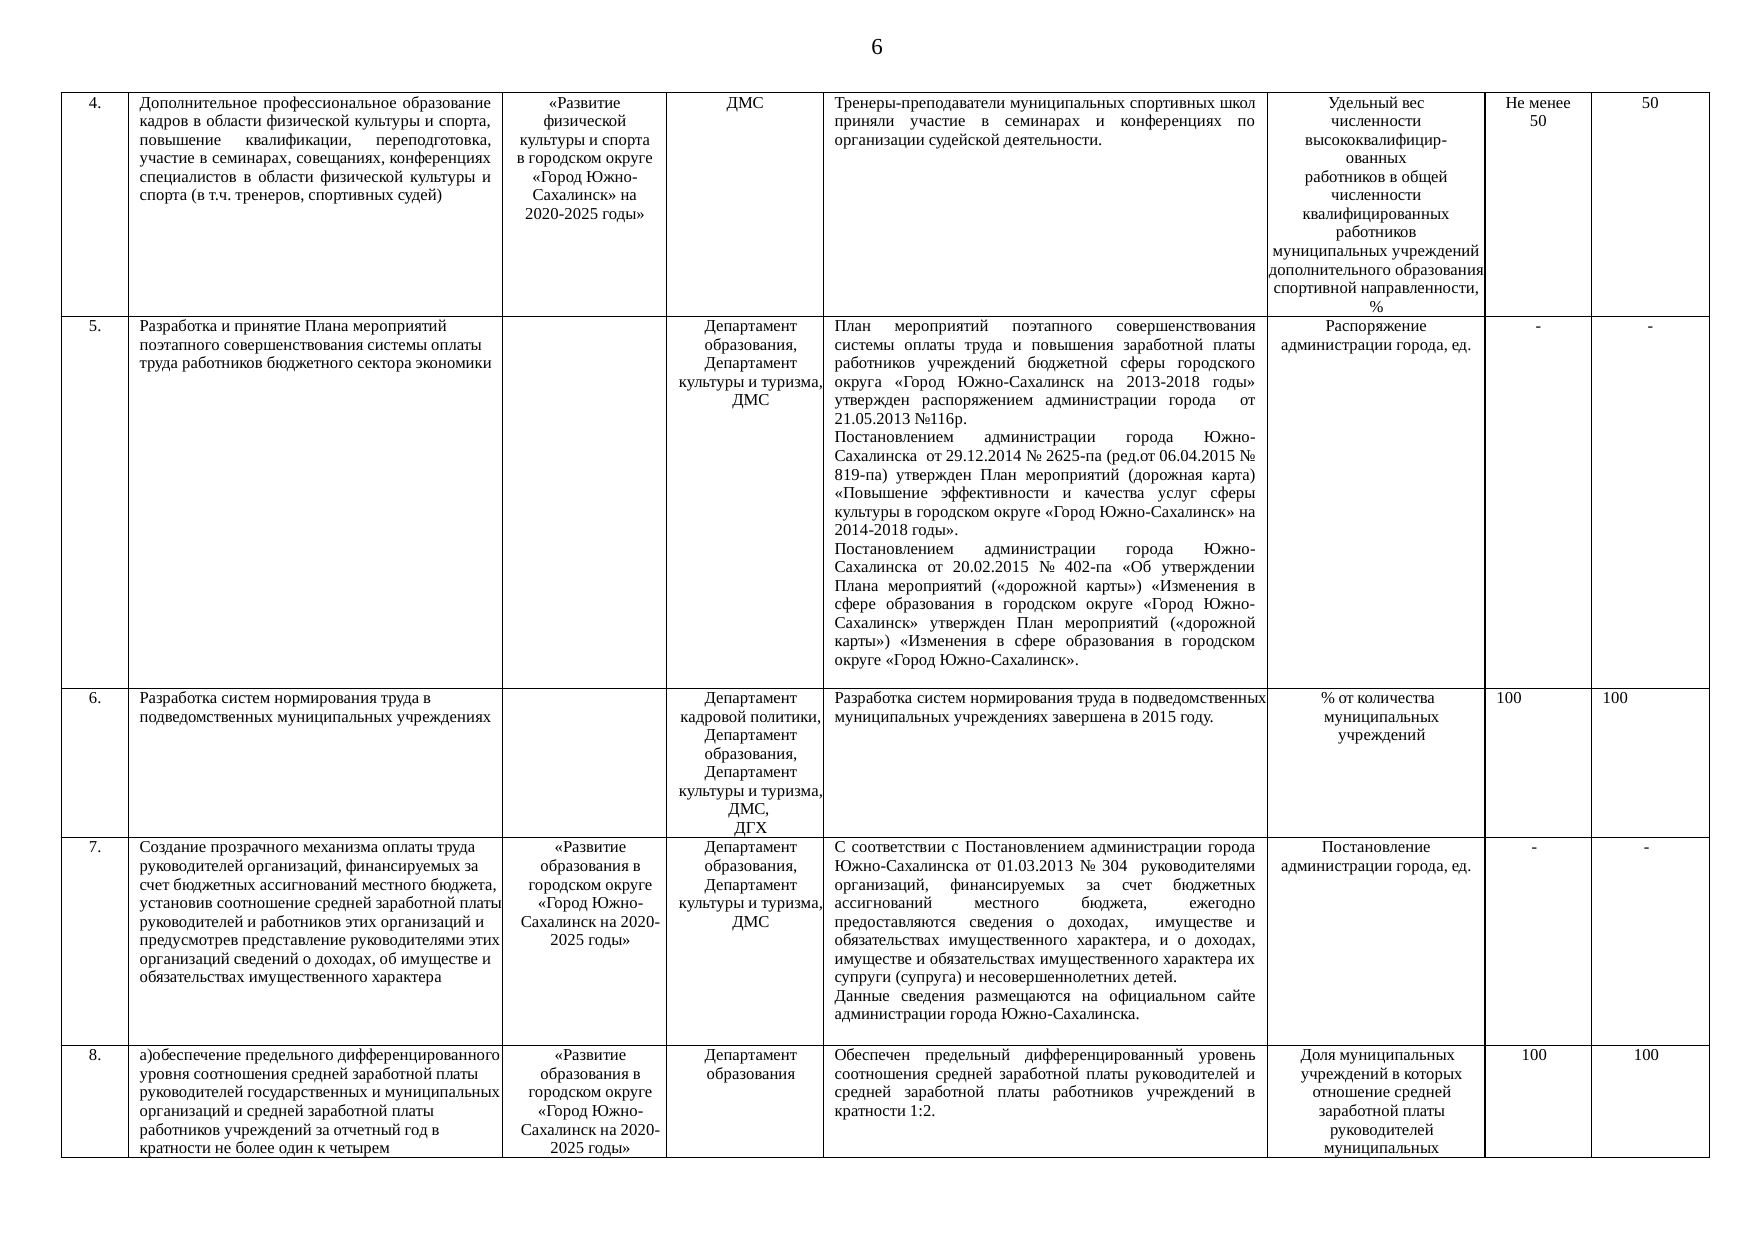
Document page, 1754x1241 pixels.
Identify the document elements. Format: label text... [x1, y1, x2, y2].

table_cell Распоряжение администрации города, ед. [1268, 317, 1484, 687]
table_cell Разработка систем нормирования труда в подведомственных муниципальных учреждениях [129, 689, 502, 837]
table_cell «Развитие физической культуры и спорта в городском округе «Город Южно-Сахалинск» на 2020-2025 годы» [503, 93, 666, 316]
table_cell Департамент образования, Департамент культуры и туризма, ДМС [667, 317, 823, 687]
table_cell Департамент образования [667, 1046, 823, 1157]
table_cell - [1592, 838, 1709, 1045]
table_cell 100 [1592, 1046, 1709, 1157]
table_cell Дополнительное профессиональное образование кадров в области физической культуры и спорта, повышение квалификации, переподготовка, участие в семинарах, совещаниях, конференциях специалистов в области физической культуры и спорта (в т.ч. тренеров, спортивных судей) [129, 93, 502, 316]
table_cell Удельный вес численности высококвалифицир-ованных работников в общей численности квалифицированных работников муниципальных учреждений дополнительного образования спортивной направленности, % [1268, 93, 1484, 316]
table_cell 100 [1486, 1046, 1591, 1157]
table_cell Департамент образования, Департамент культуры и туризма, ДМС [667, 838, 823, 1045]
table_cell Разработка систем нормирования труда в подведомственных муниципальных учреждениях завершена в 2015 году. [824, 689, 1267, 837]
table_cell Доля муниципальных учреждений в которых отношение средней заработной платы руководителей муниципальных [1268, 1046, 1484, 1157]
table_cell «Развитие образования в городском округе «Город Южно-Сахалинск на 2020-2025 годы» [503, 1046, 666, 1157]
table_cell Тренеры-преподаватели муниципальных спортивных школ приняли участие в семинарах и конференциях по организации судейской деятельности. [824, 93, 1267, 316]
table_cell % от количества муниципальных учреждений [1268, 689, 1484, 837]
table_cell [503, 689, 666, 837]
table_cell Создание прозрачного механизма оплаты труда руководителей организаций, финансируемых за счет бюджетных ассигнований местного бюджета, установив соотношение средней заработной платы руководителей и работников этих организаций и предусмотрев представление руководителями этих организаций сведений о доходах, об имуществе и обязательствах имущественного характера [129, 838, 502, 1045]
table_cell Постановление администрации города, ед. [1268, 838, 1484, 1045]
table_cell 6. [62, 689, 128, 837]
table_cell а)обеспечение предельного дифференцированного уровня соотношения средней заработной платы руководителей государственных и муниципальных организаций и средней заработной платы работников учреждений за отчетный год в кратности не более один к четырем [129, 1046, 502, 1157]
table_cell 100 [1592, 689, 1709, 837]
table_cell «Развитие образования в городском округе «Город Южно-Сахалинск на 2020-2025 годы» [503, 838, 666, 1045]
table_cell 4. [62, 93, 128, 316]
table_cell - [1486, 317, 1591, 687]
table_cell Разработка и принятие Плана мероприятий поэтапного совершенствования системы оплаты труда работников бюджетного сектора экономики [129, 317, 502, 687]
table_cell - [1592, 317, 1709, 687]
table_cell 7. [62, 838, 128, 1045]
table_cell Департамент кадровой политики, Департамент образования, Департамент культуры и туризма, ДМС, ДГХ [667, 689, 823, 837]
table_cell С соответствии с Постановлением администрации города Южно-Сахалинска от 01.03.2013 № 304 руководителями организаций, финансируемых за счет бюджетных ассигнований местного бюджета, ежегодно предоставляются сведения о доходах, имуществе и обязательствах имущественного характера, и о доходах, имуществе и обязательствах имущественного характера их супруги (супруга) и несовершеннолетних детей. Данные сведения размещаются на официальном сайте администрации города Южно-Сахалинска. [824, 838, 1267, 1045]
table_cell 100 [1486, 689, 1591, 837]
table_cell 50 [1592, 93, 1709, 316]
table_cell ДМС [667, 93, 823, 316]
table_cell [503, 317, 666, 687]
table_cell 5. [62, 317, 128, 687]
table_cell Обеспечен предельный дифференцированный уровень соотношения средней заработной платы руководителей и средней заработной платы работников учреждений в кратности 1:2. [824, 1046, 1267, 1157]
table_cell План мероприятий поэтапного совершенствования системы оплаты труда и повышения заработной платы работников учреждений бюджетной сферы городского округа «Город Южно-Сахалинск на 2013-2018 годы» утвержден распоряжением администрации города от 21.05.2013 №116р. Постановлением администрации города Южно-Сахалинска от 29.12.2014 № 2625-па (ред.от 06.04.2015 № 819-па) утвержден План мероприятий (дорожная карта) «Повышение эффективности и качества услуг сферы культуры в городском округе «Город Южно-Сахалинск» на 2014-2018 годы». Постановлением администрации города Южно-Сахалинска от 20.02.2015 № 402-па «Об утверждении Плана мероприятий («дорожной карты») «Изменения в сфере образования в городском округе «Город Южно-Сахалинск» утвержден План мероприятий («дорожной карты») «Изменения в сфере образования в городском округе «Город Южно-Сахалинск». [824, 317, 1267, 687]
table_cell - [1486, 838, 1591, 1045]
table_cell Не менее 50 [1486, 93, 1591, 316]
table_cell 8. [62, 1046, 128, 1157]
